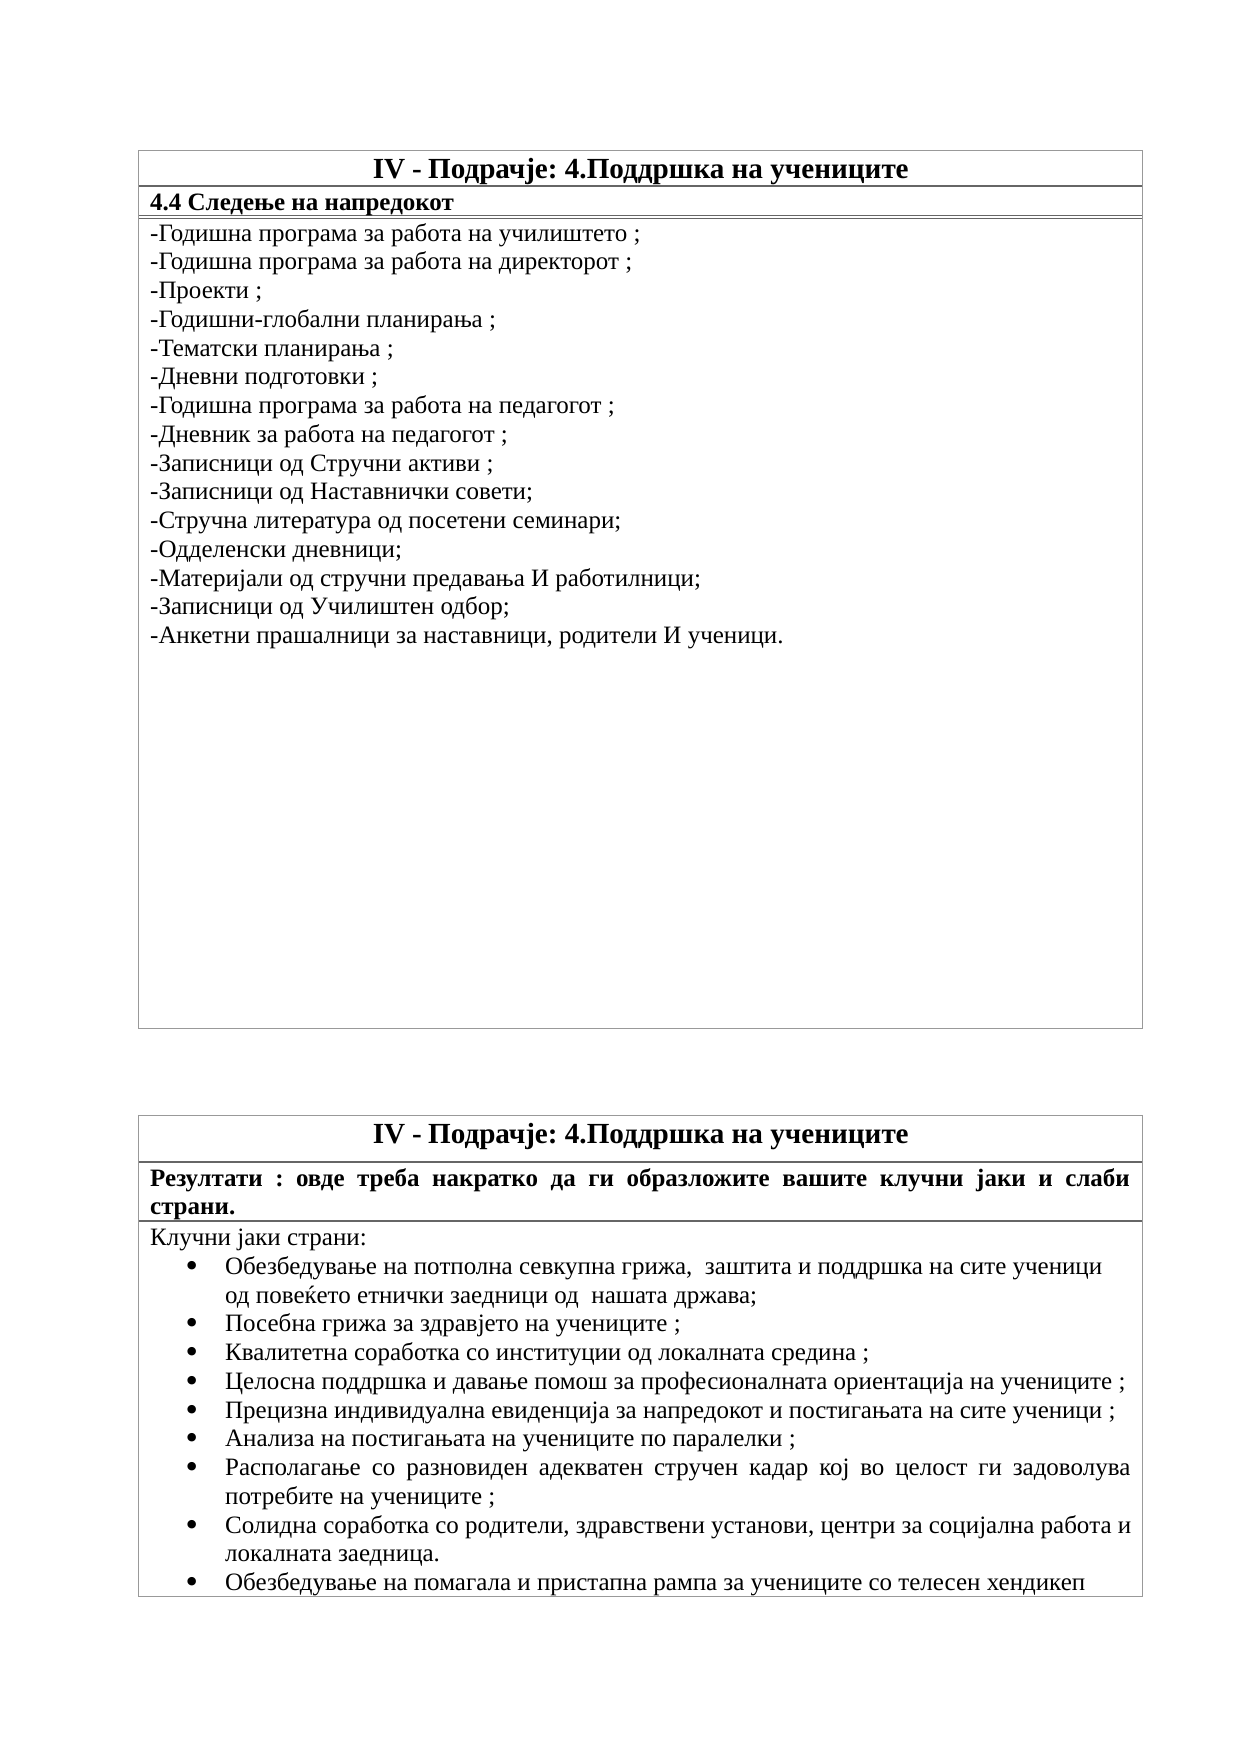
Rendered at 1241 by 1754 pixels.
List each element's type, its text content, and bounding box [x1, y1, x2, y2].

table_header IV - Подрачје: 4.Поддршка на учениците [139, 151, 1142, 184]
table_header IV - Подрачје: 4.Поддршка на учениците [139, 1116, 1142, 1161]
table_cell -Годишна програма за работа на училиштето ; -Годишна програма за работа на директорот ; -Проекти ; -Годишни-глобални планирања ; -Тематски планирања ; -Дневни подготовки ; -Годишна програма за работа на педагогот ; -Дневник за работа на педагогот ; -Записници од Стручни активи ; -Записници од Наставнички совети; -Стручна литература од посетени семинари; -Одделенски дневници; -Материјали од стручни предавања И работилници; -Записници од Училиштен одбор; -Анкетни прашалници за наставници, родители И ученици. [139, 219, 1142, 1027]
table_cell Резултати : овде треба накратко да ги образложите вашите клучни јаки и слаби страни. [139, 1163, 1142, 1220]
table_cell Клучни јаки страни: Обезбедување на потполна севкупна грижа, заштита и поддршка на сите ученици од повеќето етнички заедници од нашата држава; Посебна грижа за здравјето на учениците ; Квалитетна соработка со институции од локалната средина ; Целосна поддршка и давање помош за професионалната ориентација на учениците ; Прецизна индивидуална евиденција за напредокот и постигањата на сите ученици ; Анализа на постигањата на учениците по паралелки ; Располагање со разновиден адекватен стручен кадар кој во целост ги задоволува потребите на учениците ; Солидна соработка со родители, здравствени установи, центри за социјална работа и локалната заедница. Обезбедување на помагала и пристапна рампа за учениците со телесен хендикеп [139, 1222, 1142, 1596]
table_cell 4.4 Следење на напредокот [139, 187, 1142, 215]
